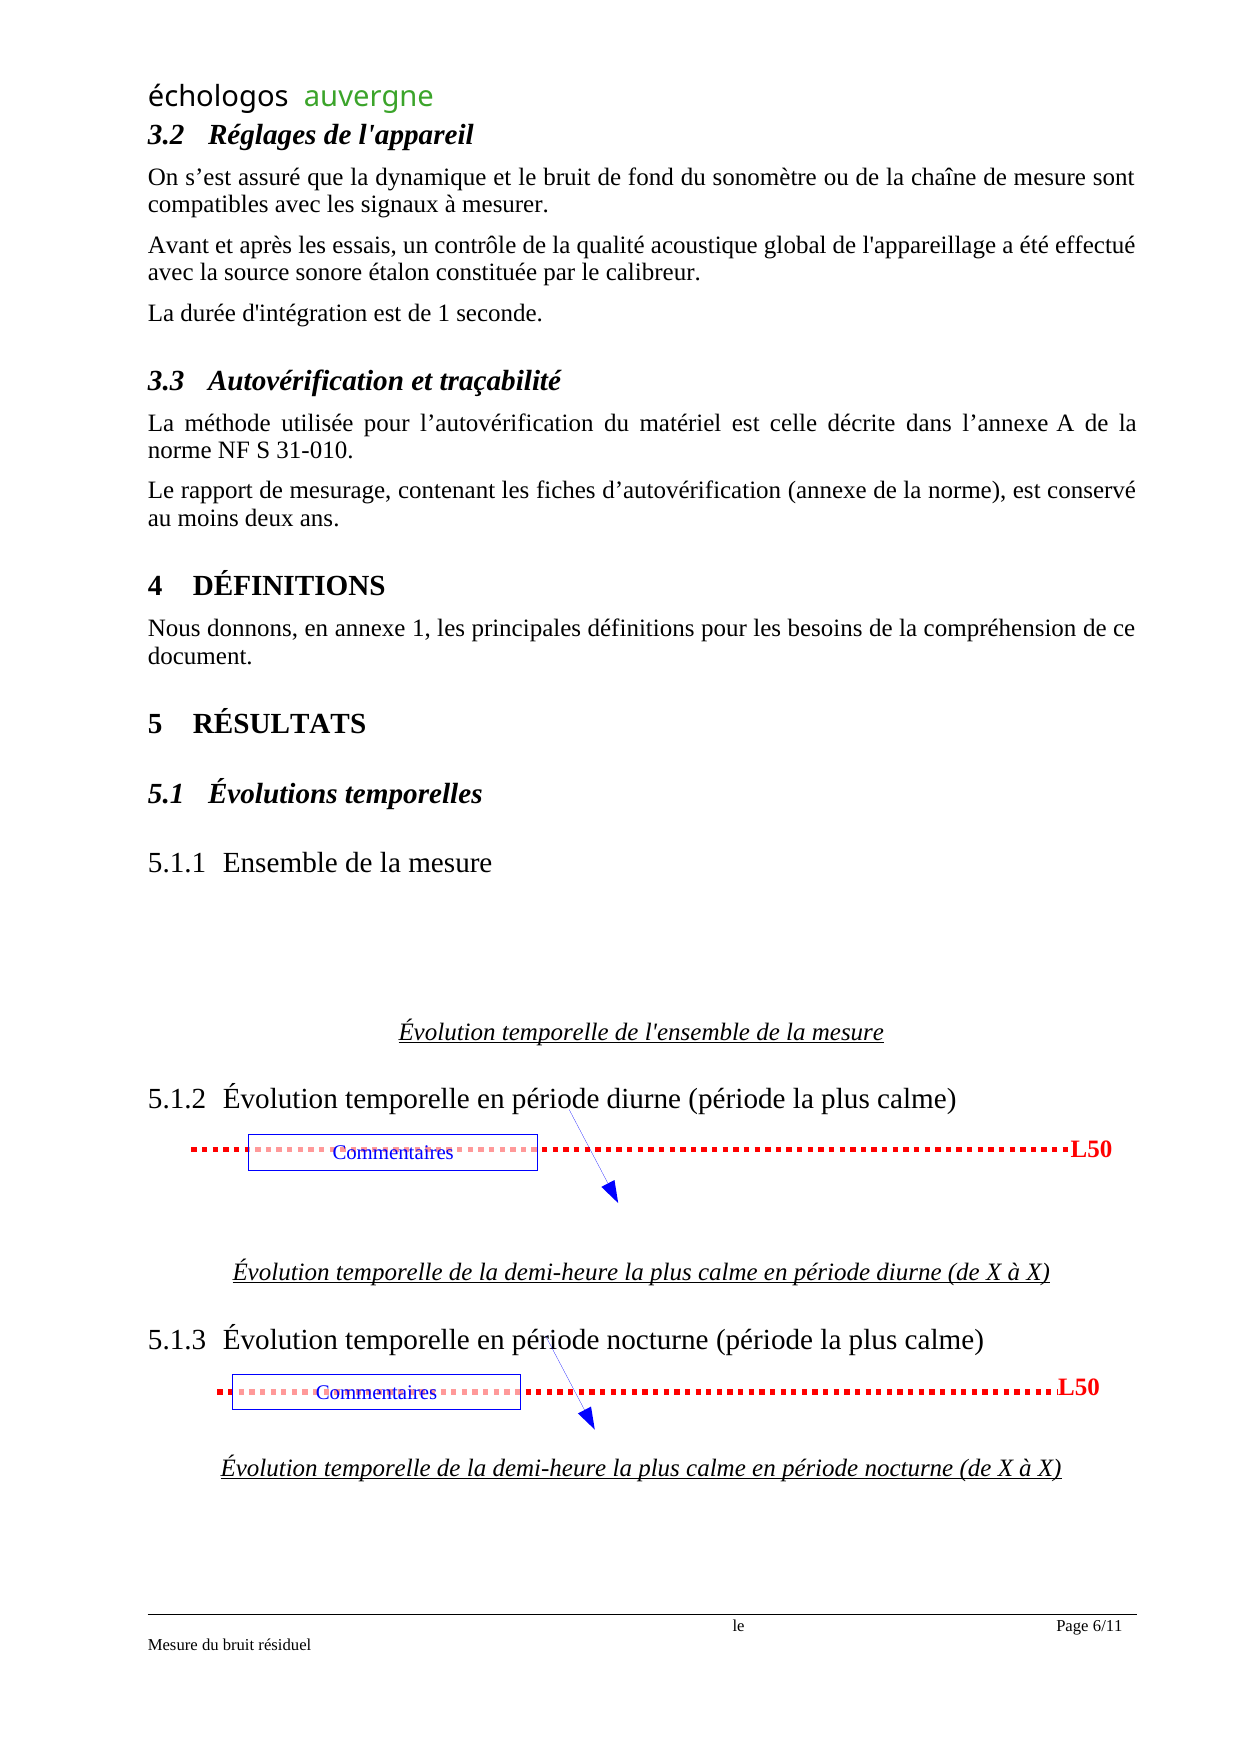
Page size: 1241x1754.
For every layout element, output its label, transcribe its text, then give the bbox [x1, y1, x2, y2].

text Le rapport de mesurage, contenant les fiches d’autovérification (annexe de la norme), est conservé au moins deux ans. [148, 477, 1137, 532]
subtitle Autovérification et traçabilité [148, 364, 1137, 396]
subtitle Résultats [148, 707, 1137, 739]
text La durée d'intégration est de 1 seconde. [148, 299, 1137, 326]
text Avant et après les essais, un contrôle de la qualité acoustique global de l'appareillage a été effectué avec la source sonore étalon constituée par le calibreur. [148, 231, 1137, 286]
table_header [564, 1368, 1137, 1414]
subtitle Évolution temporelle en période nocturne (période la plus calme) [148, 1323, 1137, 1356]
subtitle Réglages de l'appareil [148, 118, 1137, 150]
text Évolution temporelle de la demi-heure la plus calme en période diurne (de X à X) [148, 1258, 1137, 1286]
subtitle Ensemble de la mesure [148, 847, 1137, 879]
subtitle Évolution temporelle en période diurne (période la plus calme) [148, 1083, 1137, 1115]
text Évolution temporelle de l'ensemble de la mesure [148, 1018, 1137, 1045]
subtitle Évolutions temporelles [148, 777, 1137, 809]
table_header [148, 1128, 604, 1178]
text La méthode utilisée pour l’autovérification du matériel est celle décrite dans l’annexe A de la norme NF S 31-010. [148, 409, 1137, 464]
text On s’est assuré que la dynamique et le bruit de fond du sonomètre ou de la chaîne de mesure sont compatibles avec les signaux à mesurer. [148, 163, 1137, 218]
text Évolution temporelle de la demi-heure la plus calme en période nocturne (de X à X) [148, 1454, 1137, 1482]
text Nous donnons, en annexe 1, les principales définitions pour les besoins de la compréhension de ce document. [148, 614, 1137, 670]
table_header [148, 932, 1137, 977]
subtitle Définitions [148, 569, 1137, 602]
table_header [580, 1128, 1137, 1178]
table_header [148, 1368, 583, 1414]
